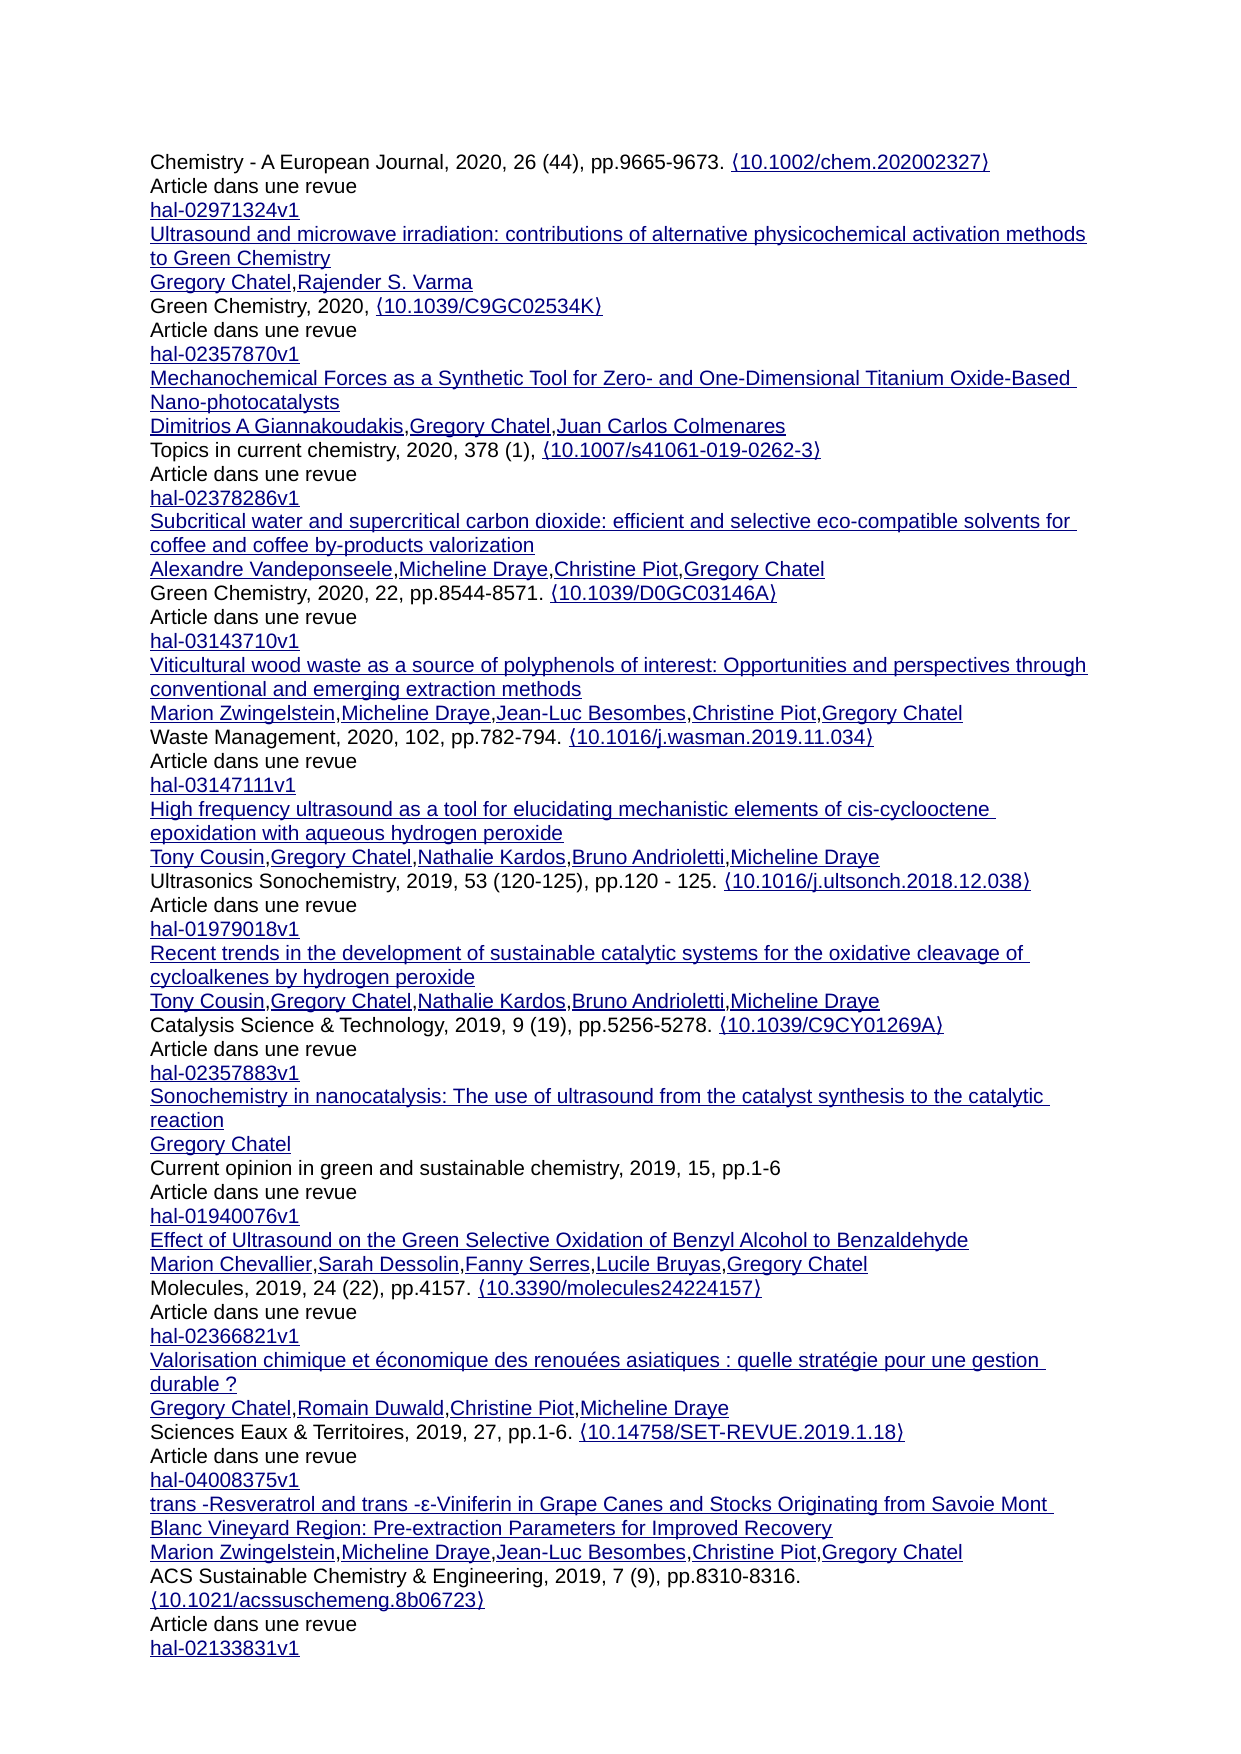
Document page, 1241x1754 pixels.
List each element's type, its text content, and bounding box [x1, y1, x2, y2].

table_cell Effect of Ultrasound on the Green Selective Oxidation of Benzyl Alcohol to Benzaldehyde Marion Chevallier,Sarah Dessolin,Fanny Serres,Lucile Bruyas,Gregory Chatel Molecules, 2019, 24 (22), pp.4157. ⟨10.3390/molecules24224157⟩ Article dans une revue hal-02366821v1 [150, 1228, 1090, 1348]
table_cell Ultrasound and microwave irradiation: contributions of alternative physicochemical activation methods to Green Chemistry Gregory Chatel,Rajender S. Varma Green Chemistry, 2020, ⟨10.1039/C9GC02534K⟩ Article dans une revue hal-02357870v1 [150, 222, 1090, 366]
table_cell Chemistry - A European Journal, 2020, 26 (44), pp.9665-9673. ⟨10.1002/chem.202002327⟩ Article dans une revue hal-02971324v1 [150, 150, 1090, 222]
table_cell Recent trends in the development of sustainable catalytic systems for the oxidative cleavage of cycloalkenes by hydrogen peroxide Tony Cousin,Gregory Chatel,Nathalie Kardos,Bruno Andrioletti,Micheline Draye Catalysis Science & Technology, 2019, 9 (19), pp.5256-5278. ⟨10.1039/C9CY01269A⟩ Article dans une revue hal-02357883v1 [150, 941, 1090, 1084]
table_cell High frequency ultrasound as a tool for elucidating mechanistic elements of cis-cyclooctene epoxidation with aqueous hydrogen peroxide Tony Cousin,Gregory Chatel,Nathalie Kardos,Bruno Andrioletti,Micheline Draye Ultrasonics Sonochemistry, 2019, 53 (120-125), pp.120 - 125. ⟨10.1016/j.ultsonch.2018.12.038⟩ Article dans une revue hal-01979018v1 [150, 797, 1090, 941]
table_cell Valorisation chimique et économique des renouées asiatiques : quelle stratégie pour une gestion durable ? Gregory Chatel,Romain Duwald,Christine Piot,Micheline Draye Sciences Eaux & Territoires, 2019, 27, pp.1-6. ⟨10.14758/SET-REVUE.2019.1.18⟩ Article dans une revue hal-04008375v1 [150, 1348, 1090, 1492]
table_cell Subcritical water and supercritical carbon dioxide: efficient and selective eco-compatible solvents for coffee and coffee by-products valorization Alexandre Vandeponseele,Micheline Draye,Christine Piot,Gregory Chatel Green Chemistry, 2020, 22, pp.8544-8571. ⟨10.1039/D0GC03146A⟩ Article dans une revue hal-03143710v1 [150, 509, 1090, 653]
table_cell Sonochemistry in nanocatalysis: The use of ultrasound from the catalyst synthesis to the catalytic reaction Gregory Chatel Current opinion in green and sustainable chemistry, 2019, 15, pp.1-6 Article dans une revue hal-01940076v1 [150, 1084, 1090, 1228]
table_cell Viticultural wood waste as a source of polyphenols of interest: Opportunities and perspectives through conventional and emerging extraction methods Marion Zwingelstein,Micheline Draye,Jean-Luc Besombes,Christine Piot,Gregory Chatel Waste Management, 2020, 102, pp.782-794. ⟨10.1016/j.wasman.2019.11.034⟩ Article dans une revue hal-03147111v1 [150, 653, 1090, 797]
table_cell trans -Resveratrol and trans -ε-Viniferin in Grape Canes and Stocks Originating from Savoie Mont Blanc Vineyard Region: Pre-extraction Parameters for Improved Recovery Marion Zwingelstein,Micheline Draye,Jean-Luc Besombes,Christine Piot,Gregory Chatel ACS Sustainable Chemistry & Engineering, 2019, 7 (9), pp.8310-8316. ⟨10.1021/acssuschemeng.8b06723⟩ Article dans une revue hal-02133831v1 [150, 1492, 1090, 1659]
table_cell Mechanochemical Forces as a Synthetic Tool for Zero- and One-Dimensional Titanium Oxide-Based Nano-photocatalysts Dimitrios A Giannakoudakis,Gregory Chatel,Juan Carlos Colmenares Topics in current chemistry, 2020, 378 (1), ⟨10.1007/s41061-019-0262-3⟩ Article dans une revue hal-02378286v1 [150, 366, 1090, 509]
